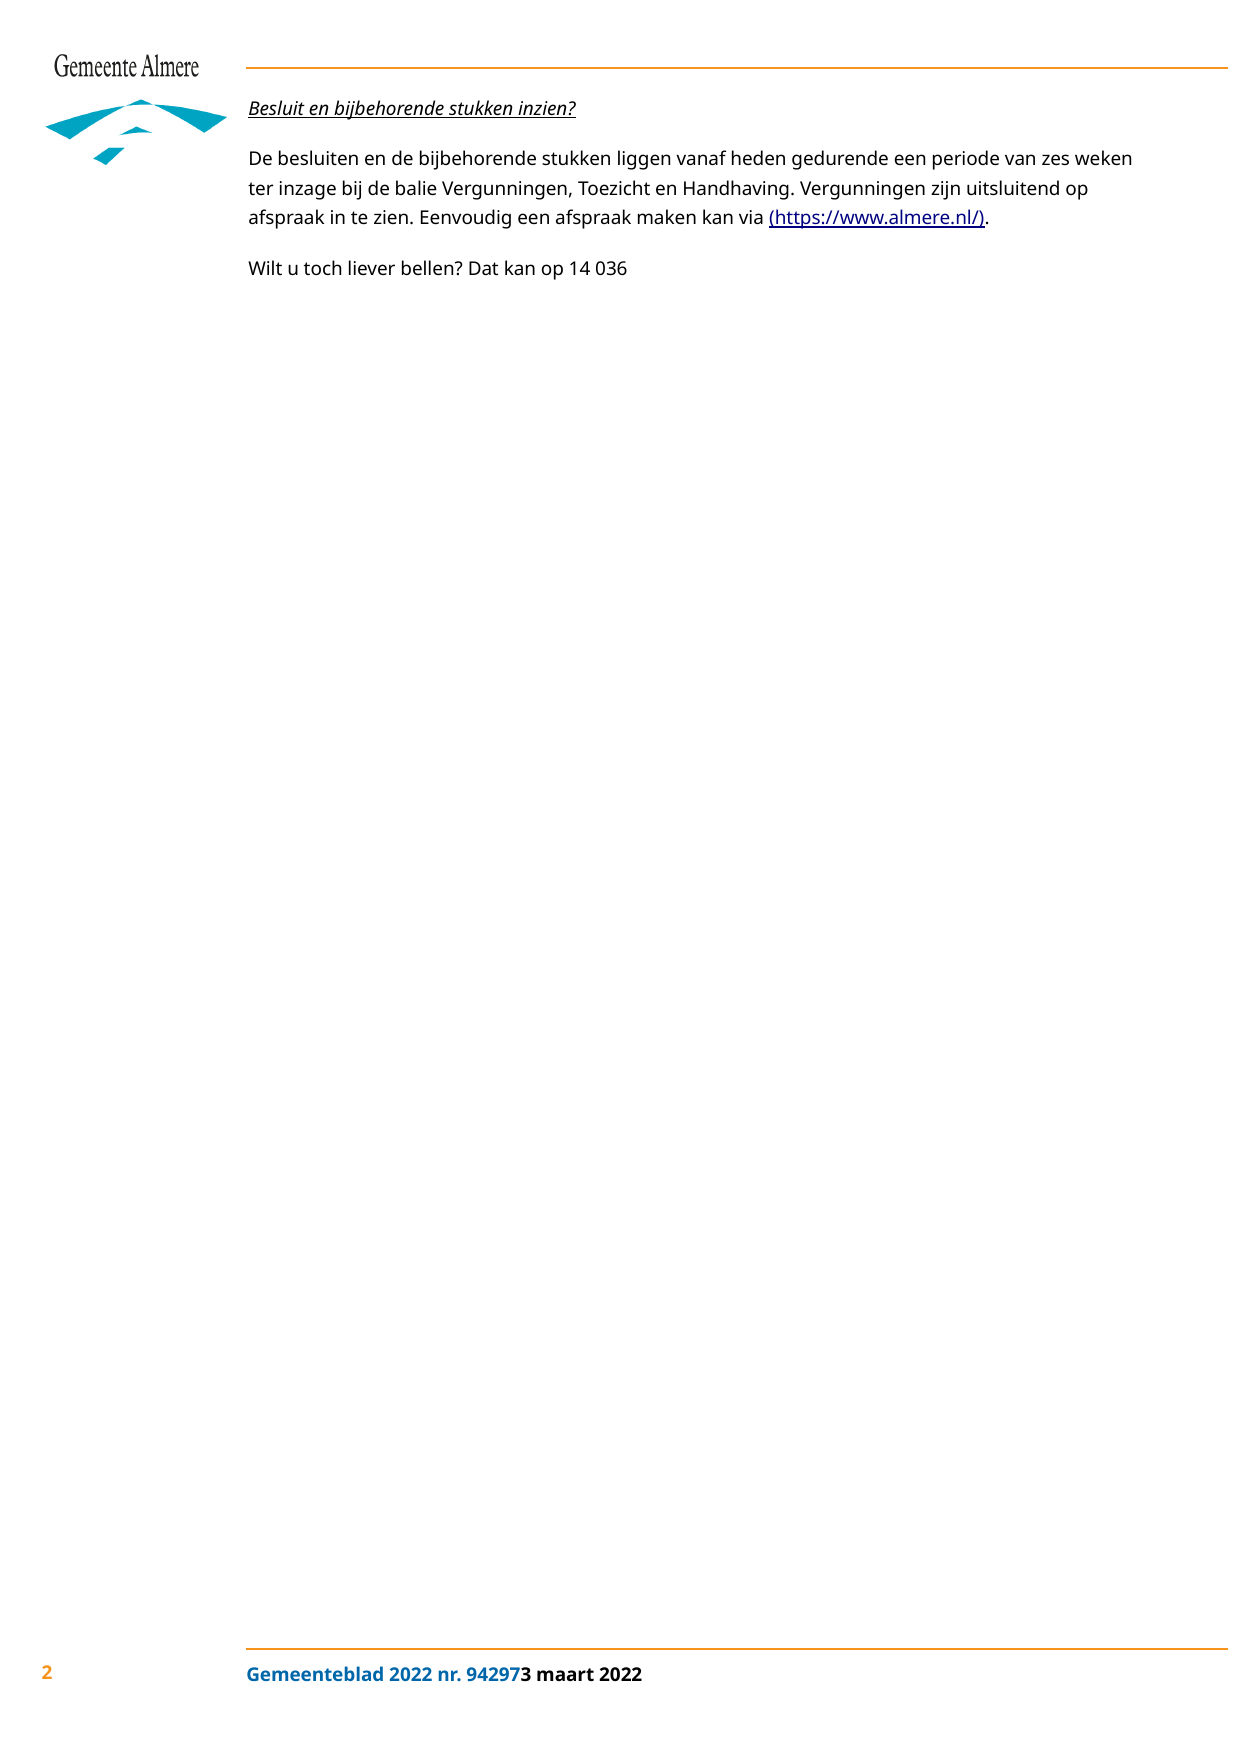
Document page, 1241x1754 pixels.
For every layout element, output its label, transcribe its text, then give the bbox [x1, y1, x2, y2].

text De besluiten en de bijbehorende stukken liggen vanaf heden gedurende een periode van zes weken ter inzage bij de balie Vergunningen, Toezicht en Handhaving. Vergunningen zijn uitsluitend op afspraak in te zien. Eenvoudig een afspraak maken kan via (https://www.almere.nl/). [248, 145, 1152, 230]
picture [41, 47, 231, 172]
text Besluit en bijbehorende stukken inzien? [248, 95, 1152, 121]
text Wilt u toch liever bellen? Dat kan op 14 036 [248, 255, 1152, 281]
